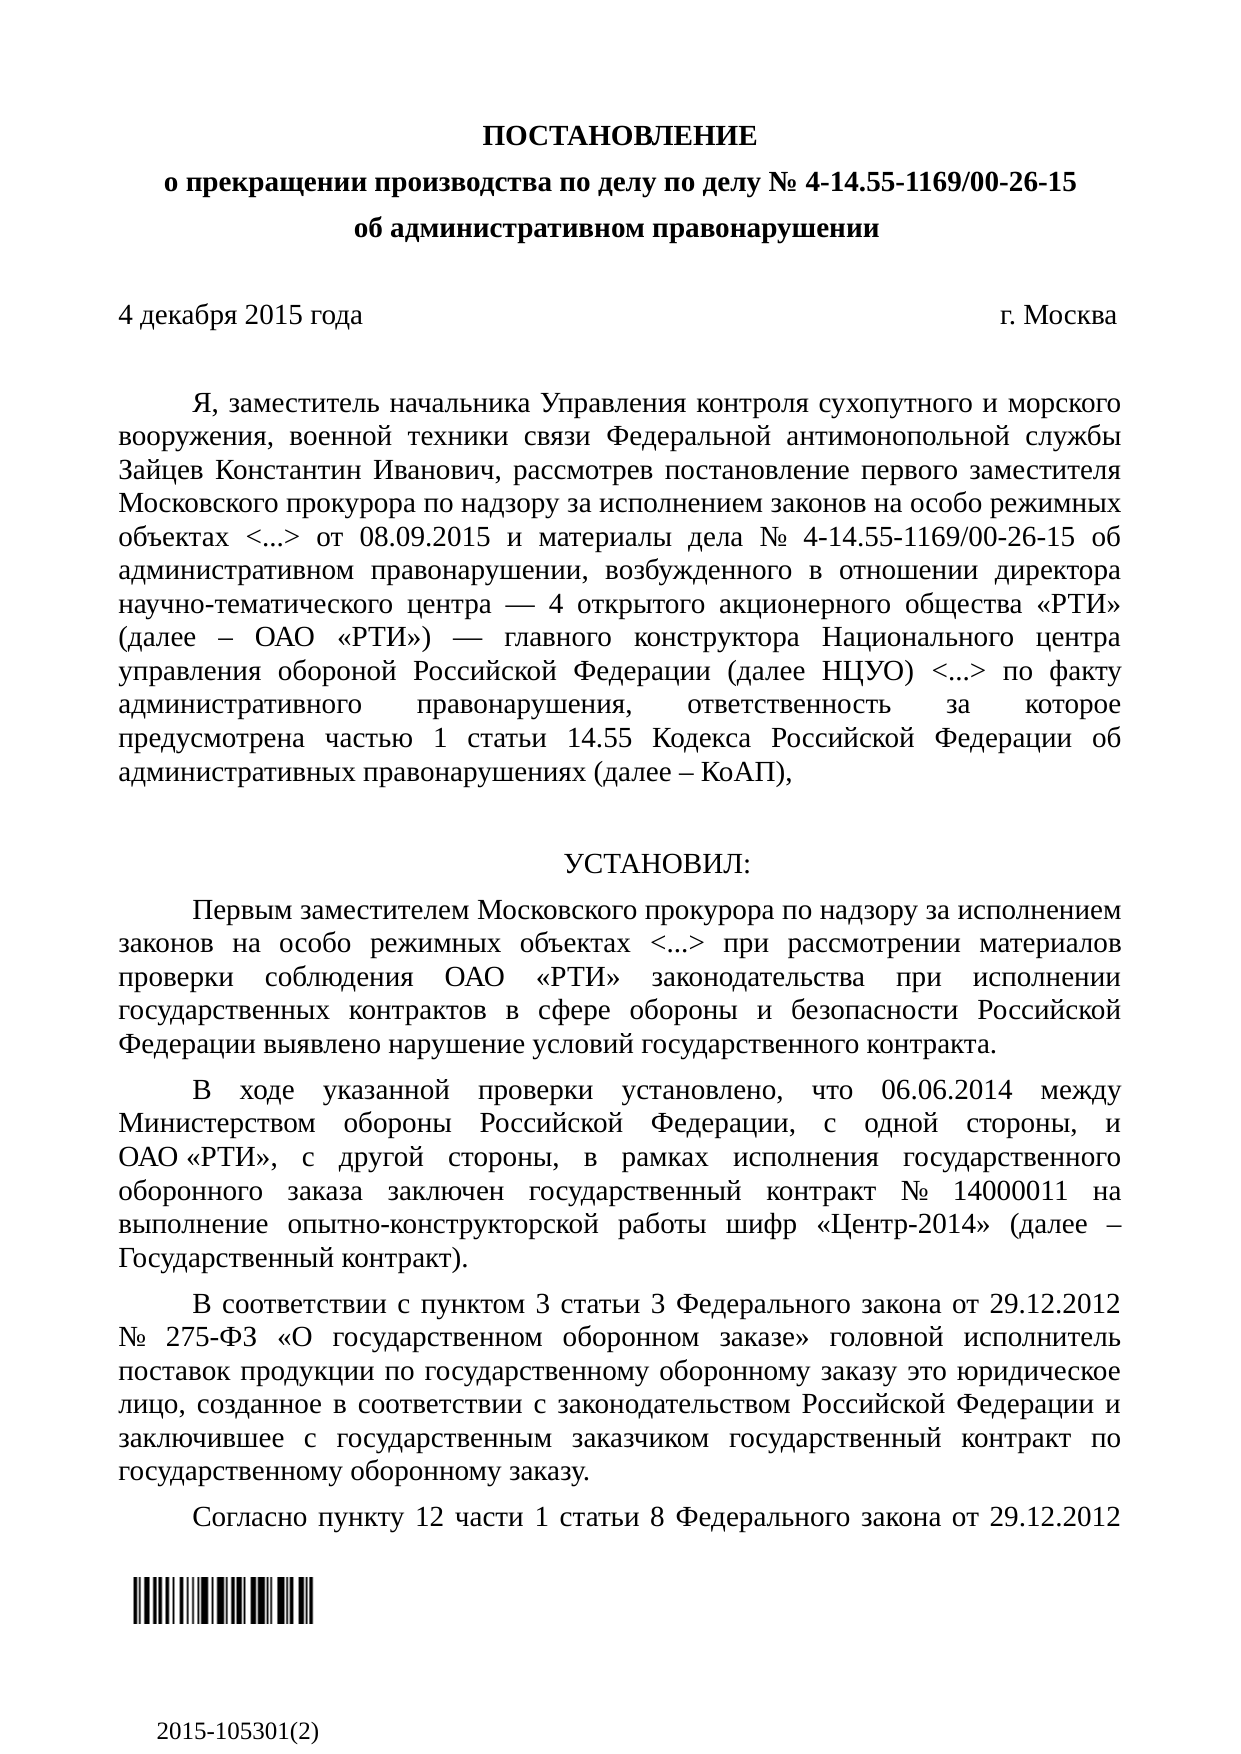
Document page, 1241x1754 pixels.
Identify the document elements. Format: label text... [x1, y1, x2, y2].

text ПОСТАНОВЛЕНИЕ [118, 118, 1122, 152]
text Согласно пункту 12 части 1 статьи 8 Федерального закона от 29.12.2012 [118, 1499, 1122, 1533]
text Я, заместитель начальника Управления контроля сухопутного и морского вооружения, военной техники связи Федеральной антимонопольной службы Зайцев Константин Иванович, рассмотрев постановление первого заместителя Московского прокурора по надзору за исполнением законов на особо режимных объектах <...> от 08.09.2015 и материалы дела № 4-14.55-1169/00-26-15 об административном правонарушении, возбужденного в отношении директора научно-тематического центра — 4 открытого акционерного общества «РТИ» (далее – ОАО «РТИ») — главного конструктора Национального центра управления обороной Российской Федерации (далее НЦУО) <...> по факту административного правонарушения, ответственность за которое предусмотрена частью 1 статьи 14.55 Кодекса Российской Федерации об административных правонарушениях (далее – КоАП), [118, 385, 1122, 787]
text об административном правонарушении [118, 210, 1122, 244]
text В ходе указанной проверки установлено, что 06.06.2014 между Министерством обороны Российской Федерации, с одной стороны, и ОАО «РТИ», с другой стороны, в рамках исполнения государственного оборонного заказа заключен государственный контракт № 14000011 на выполнение опытно-конструкторской работы шифр «Центр-2014» (далее – Государственный контракт). [118, 1072, 1122, 1273]
text 4 декабря 2015 года г. Москва [118, 297, 1122, 331]
text о прекращении производства по делу по делу № 4-14.55-1169/00-26-15 [118, 164, 1122, 198]
text В соответствии с пунктом 3 статьи 3 Федерального закона от 29.12.2012 № 275-ФЗ «О государственном оборонном заказе» головной исполнитель поставок продукции по государственному оборонному заказу это юридическое лицо, созданное в соответствии с законодательством Российской Федерации и заключившее с государственным заказчиком государственный контракт по государственному оборонному заказу. [118, 1286, 1122, 1487]
text Первым заместителем Московского прокурора по надзору за исполнением законов на особо режимных объектах <...> при рассмотрении материалов проверки соблюдения ОАО «РТИ» законодательства при исполнении государственных контрактов в сфере обороны и безопасности Российской Федерации выявлено нарушение условий государственного контракта. [118, 892, 1122, 1059]
picture [118, 1577, 331, 1624]
text УСТАНОВИЛ: [118, 846, 1122, 879]
